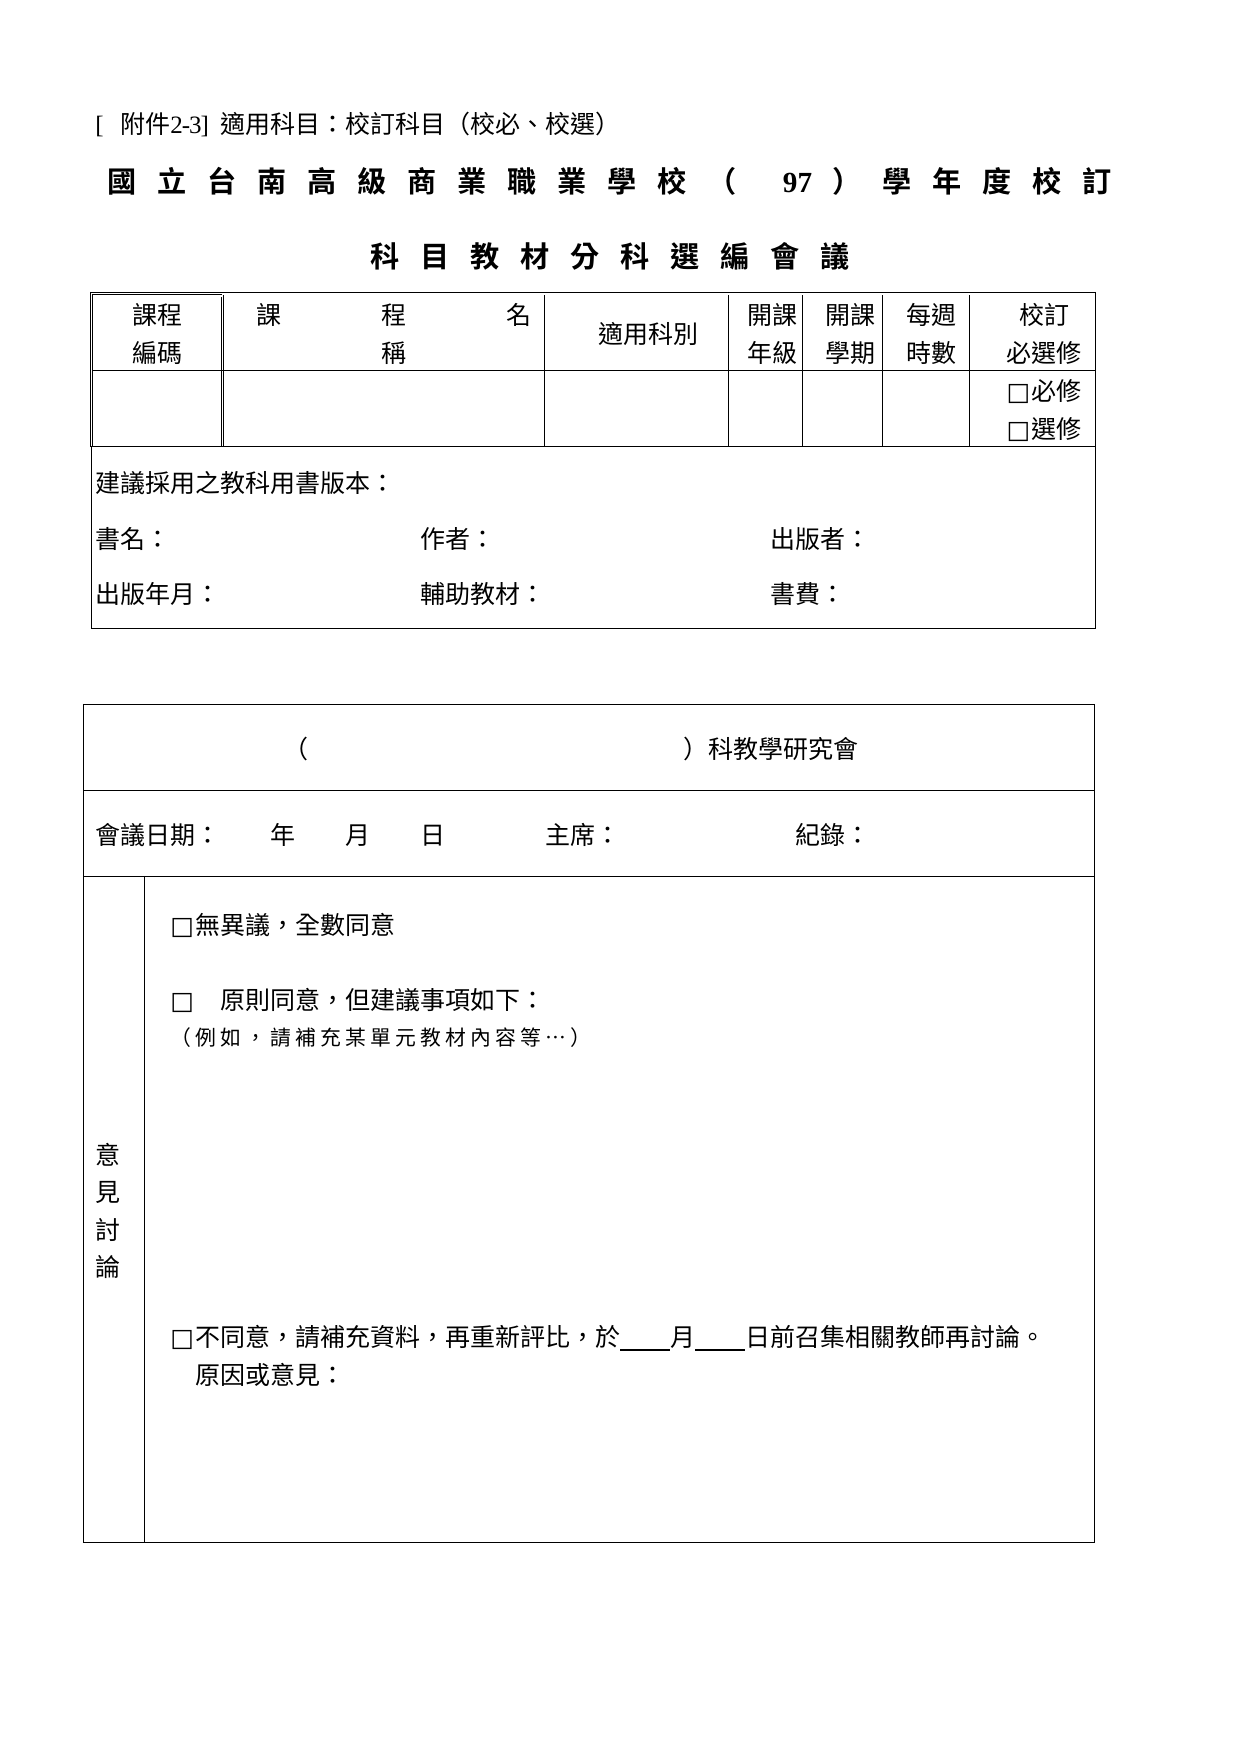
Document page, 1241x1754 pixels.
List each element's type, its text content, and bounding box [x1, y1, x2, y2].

table_cell [224, 371, 544, 446]
table_cell 建議採用之教科用書版本： 書名： 作者： 出版者： 出版年月： 輔助教材： 書費： [92, 447, 1095, 628]
table_header 課 程 名 稱 [223, 293, 544, 370]
table_cell [93, 371, 221, 446]
table_header 課程 編碼 [93, 293, 223, 370]
table_cell □無異議，全數同意 原則同意，但建議事項如下： （例如，請補充某單元教材內容等…） □不同意，請補充資料，再重新評比，於 月 日前召集相關教師再討論。 原因或意見： [145, 877, 1094, 1542]
table_header 開課 學期 [803, 293, 882, 370]
table_cell □必修 □選修 [970, 371, 1095, 446]
table_cell [729, 371, 802, 446]
table_cell 會議日期： 年 月 日 主席： 紀錄： [84, 791, 1094, 876]
table_header 適用科別 [545, 293, 729, 370]
table_cell [883, 371, 969, 446]
table_header 開課 年級 [729, 293, 802, 370]
table_cell [803, 371, 882, 446]
table_header （ ）科教學研究會 [84, 705, 1094, 790]
table_header 每週 時數 [882, 293, 969, 370]
text [附件2-3] 適用科目：校訂科目（校必、校選） [95, 104, 1145, 142]
table_cell [545, 371, 728, 446]
table_header 校訂 必選修 [970, 293, 1095, 370]
text 國立台南高級商業職業學校（ 97）學年度校訂科目教材分科選編會議 [95, 142, 1145, 292]
table_cell 意見 討論 [84, 877, 144, 1542]
